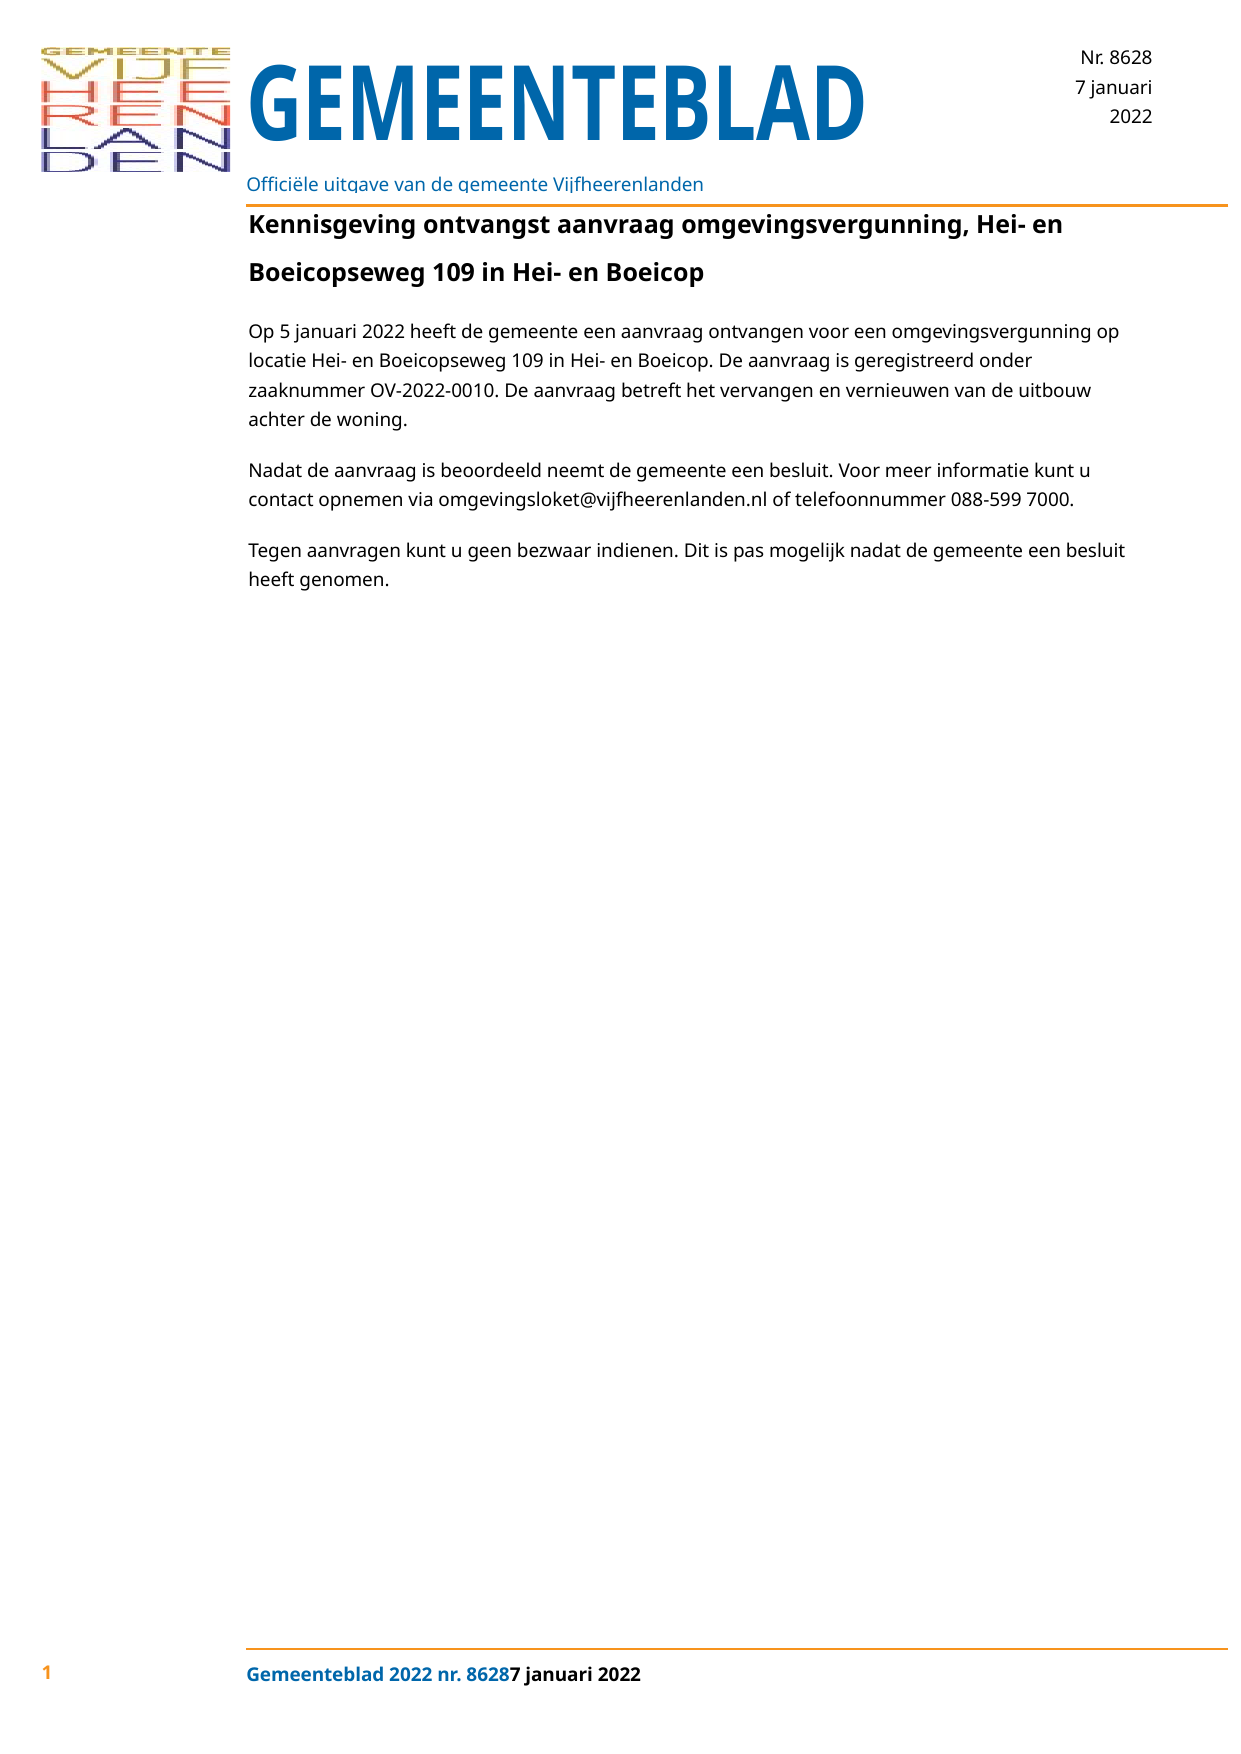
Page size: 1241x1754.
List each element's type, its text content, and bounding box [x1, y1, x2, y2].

text Op 5 januari 2022 heeft de gemeente een aanvraag ontvangen voor een omgevingsvergunning op locatie Hei- en Boeicopseweg 109 in Hei- en Boeicop. De aanvraag is geregistreerd onder zaaknummer OV-2022-0010. De aanvraag betreft het vervangen en vernieuwen van de uitbouw achter de woning. [248, 318, 1152, 432]
text Tegen aanvragen kunt u geen bezwaar indienen. Dit is pas mogelijk nadat de gemeente een besluit heeft genomen. [248, 537, 1152, 592]
picture [41, 47, 231, 172]
text Kennisgeving ontvangst aanvraag omgevingsvergunning, Hei- en Boeicopseweg 109 in Hei- en Boeicop [248, 207, 1152, 288]
text Nadat de aanvraag is beoordeeld neemt de gemeente een besluit. Voor meer informatie kunt u contact opnemen via omgevingsloket@vijfheerenlanden.nl of telefoonnummer 088-599 7000. [248, 457, 1152, 512]
